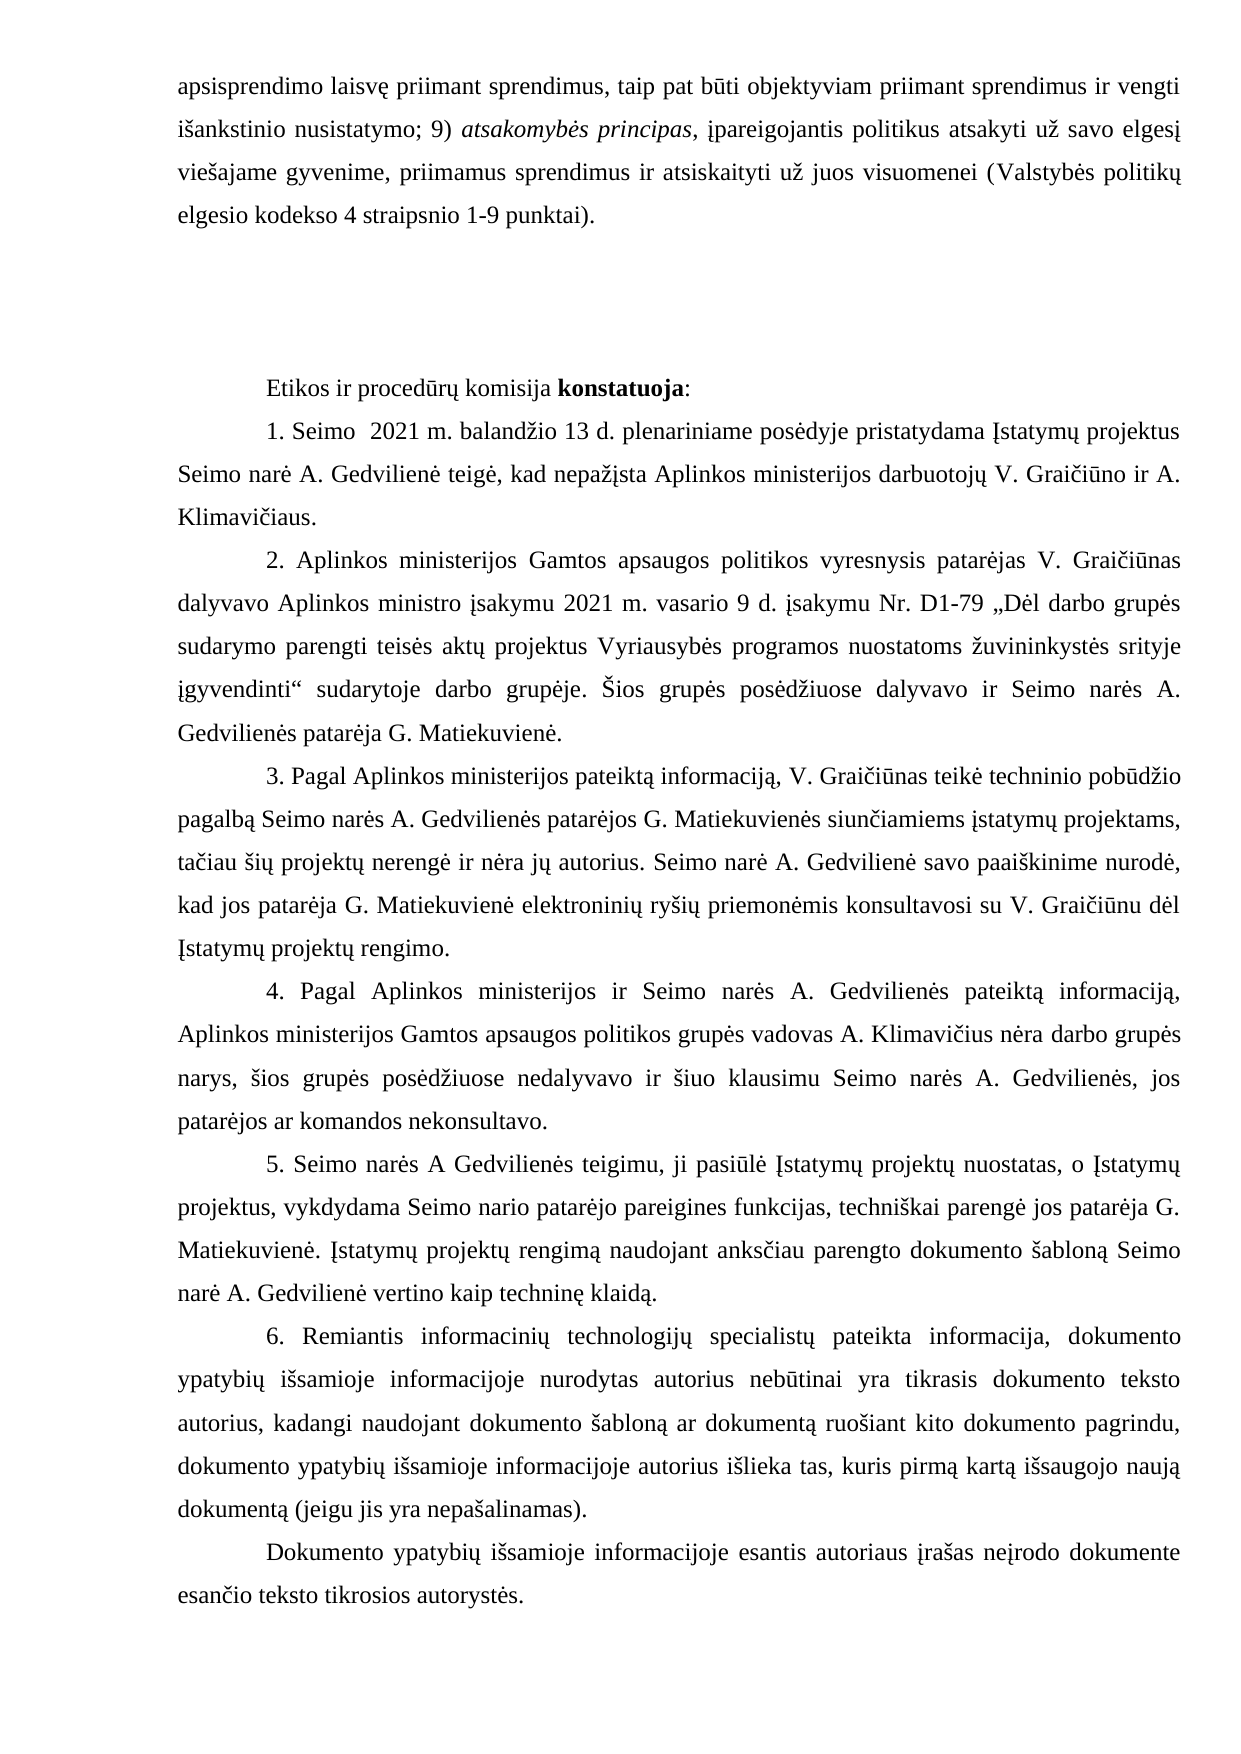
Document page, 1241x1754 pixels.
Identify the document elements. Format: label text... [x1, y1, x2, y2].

text 1. Seimo 2021 m. balandžio 13 d. plenariniame posėdyje pristatydama Įstatymų projektus Seimo narė A. Gedvilienė teigė, kad nepažįsta Aplinkos ministerijos darbuotojų V. Graičiūno ir A. Klimavičiaus. [177, 416, 1181, 531]
text 3. Pagal Aplinkos ministerijos pateiktą informaciją, V. Graičiūnas teikė techninio pobūdžio pagalbą Seimo narės A. Gedvilienės patarėjos G. Matiekuvienės siunčiamiems įstatymų projektams, tačiau šių projektų nerengė ir nėra jų autorius. Seimo narė A. Gedvilienė savo paaiškinime nurodė, kad jos patarėja G. Matiekuvienė elektroninių ryšių priemonėmis konsultavosi su V. Graičiūnu dėl Įstatymų projektų rengimo. [177, 761, 1181, 962]
text 4. Pagal Aplinkos ministerijos ir Seimo narės A. Gedvilienės pateiktą informaciją, Aplinkos ministerijos Gamtos apsaugos politikos grupės vadovas A. Klimavičius nėra darbo grupės narys, šios grupės posėdžiuose nedalyvavo ir šiuo klausimu Seimo narės A. Gedvilienės, jos patarėjos ar komandos nekonsultavo. [177, 976, 1181, 1134]
text Dokumento ypatybių išsamioje informacijoje esantis autoriaus įrašas neįrodo dokumente esančio teksto tikrosios autorystės. [177, 1537, 1181, 1609]
text 2. Aplinkos ministerijos Gamtos apsaugos politikos vyresnysis patarėjas V. Graičiūnas dalyvavo Aplinkos ministro įsakymu 2021 m. vasario 9 d. įsakymu Nr. D1-79 „Dėl darbo grupės sudarymo parengti teisės aktų projektus Vyriausybės programos nuostatoms žuvininkystės srityje įgyvendinti“ sudarytoje darbo grupėje. Šios grupės posėdžiuose dalyvavo ir Seimo narės A. Gedvilienės patarėja G. Matiekuvienė. [177, 545, 1181, 746]
text apsisprendimo laisvę priimant sprendimus, taip pat būti objektyviam priimant sprendimus ir vengti išankstinio nusistatymo; 9) atsakomybės principas, įpareigojantis politikus atsakyti už savo elgesį viešajame gyvenime, priimamus sprendimus ir atsiskaityti už juos visuomenei (Valstybės politikų elgesio kodekso 4 straipsnio 1-9 punktai). [177, 71, 1181, 229]
text Etikos ir procedūrų komisija konstatuoja: [177, 373, 1181, 401]
text 5. Seimo narės A Gedvilienės teigimu, ji pasiūlė Įstatymų projektų nuostatas, o Įstatymų projektus, vykdydama Seimo nario patarėjo pareigines funkcijas, techniškai parengė jos patarėja G. Matiekuvienė. Įstatymų projektų rengimą naudojant anksčiau parengto dokumento šabloną Seimo narė A. Gedvilienė vertino kaip techninę klaidą. [177, 1149, 1181, 1307]
text 6. Remiantis informacinių technologijų specialistų pateikta informacija, dokumento ypatybių išsamioje informacijoje nurodytas autorius nebūtinai yra tikrasis dokumento teksto autorius, kadangi naudojant dokumento šabloną ar dokumentą ruošiant kito dokumento pagrindu, dokumento ypatybių išsamioje informacijoje autorius išlieka tas, kuris pirmą kartą išsaugojo naują dokumentą (jeigu jis yra nepašalinamas). [177, 1321, 1181, 1523]
